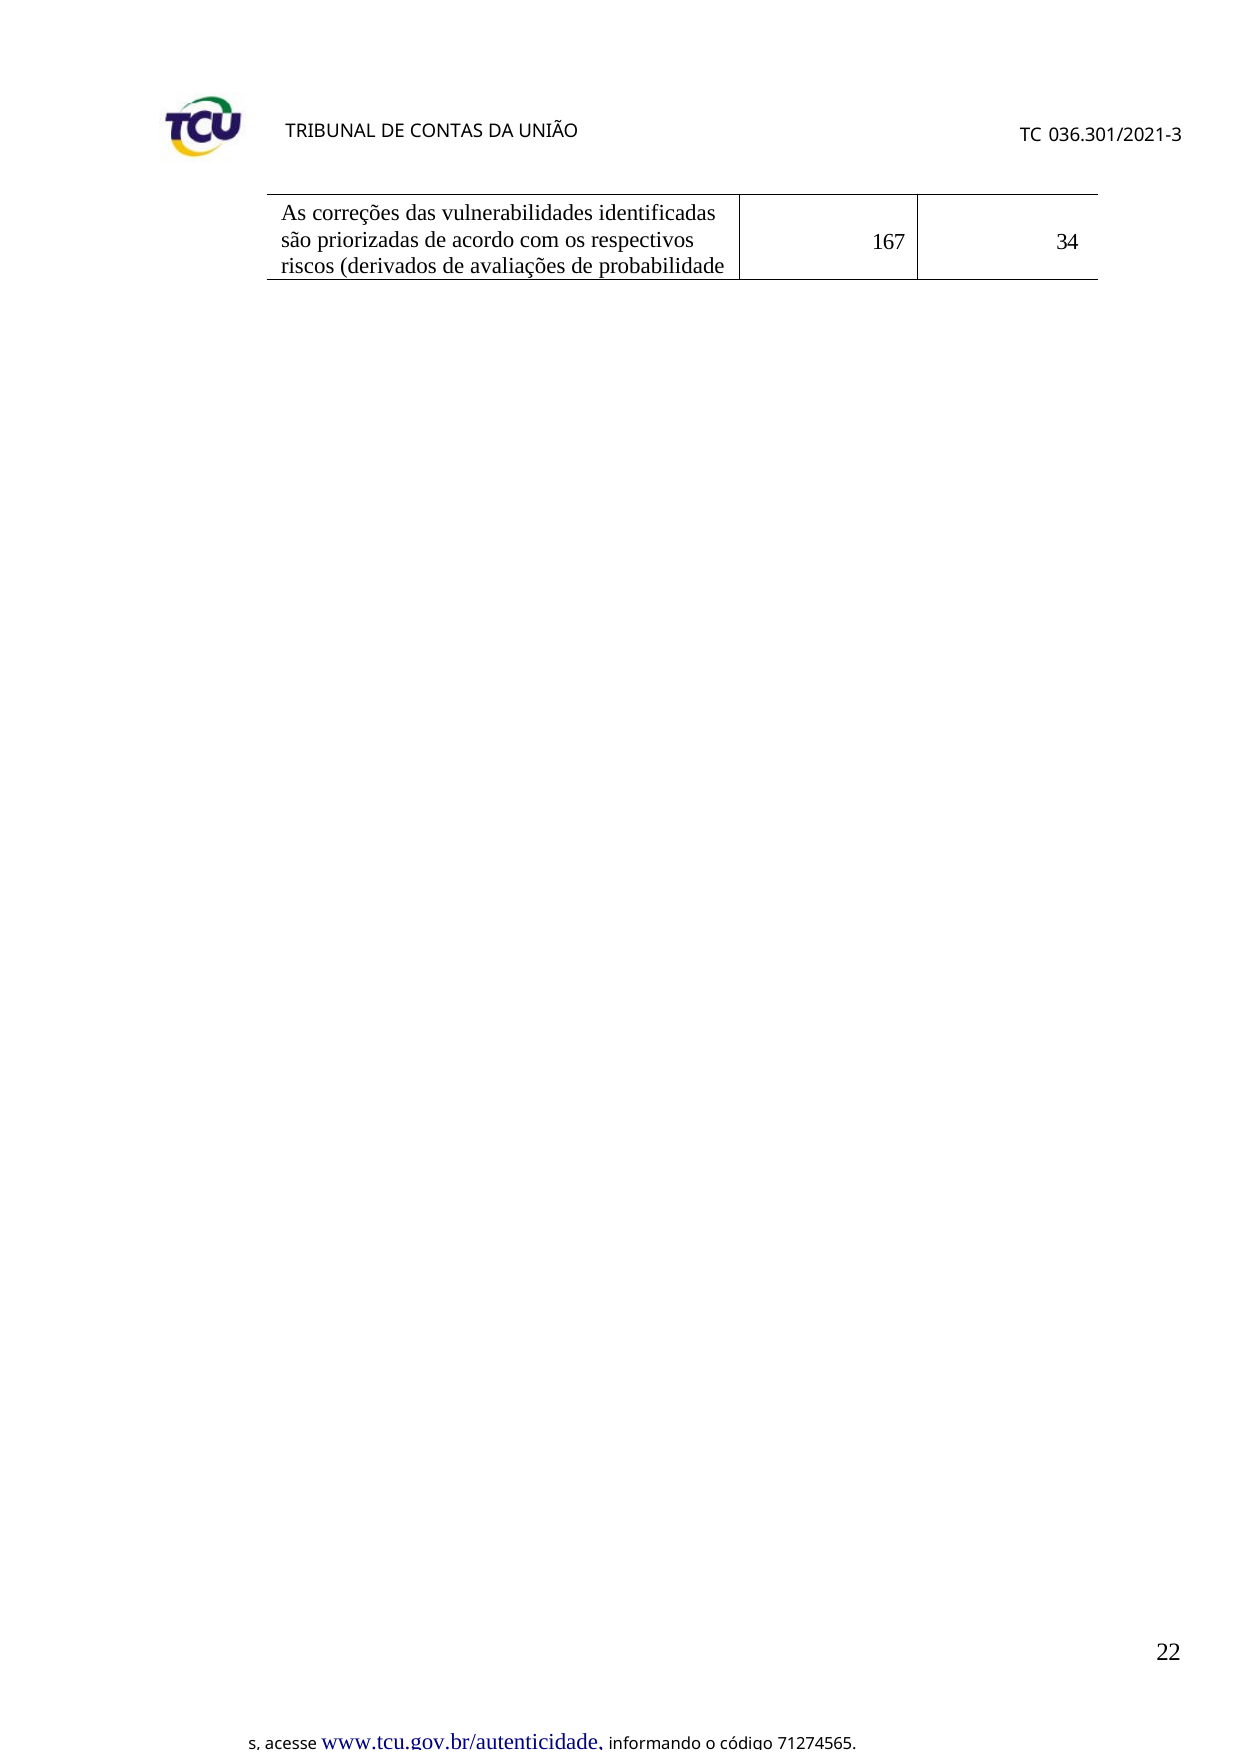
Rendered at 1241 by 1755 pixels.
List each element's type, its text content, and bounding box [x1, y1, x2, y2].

table_cell 167 [740, 195, 917, 279]
table_cell As correções das vulnerabilidades identificadas são priorizadas de acordo com os respectivos riscos (derivados de avaliações de probabilidade [267, 195, 739, 279]
table_cell 34 [918, 195, 1098, 279]
